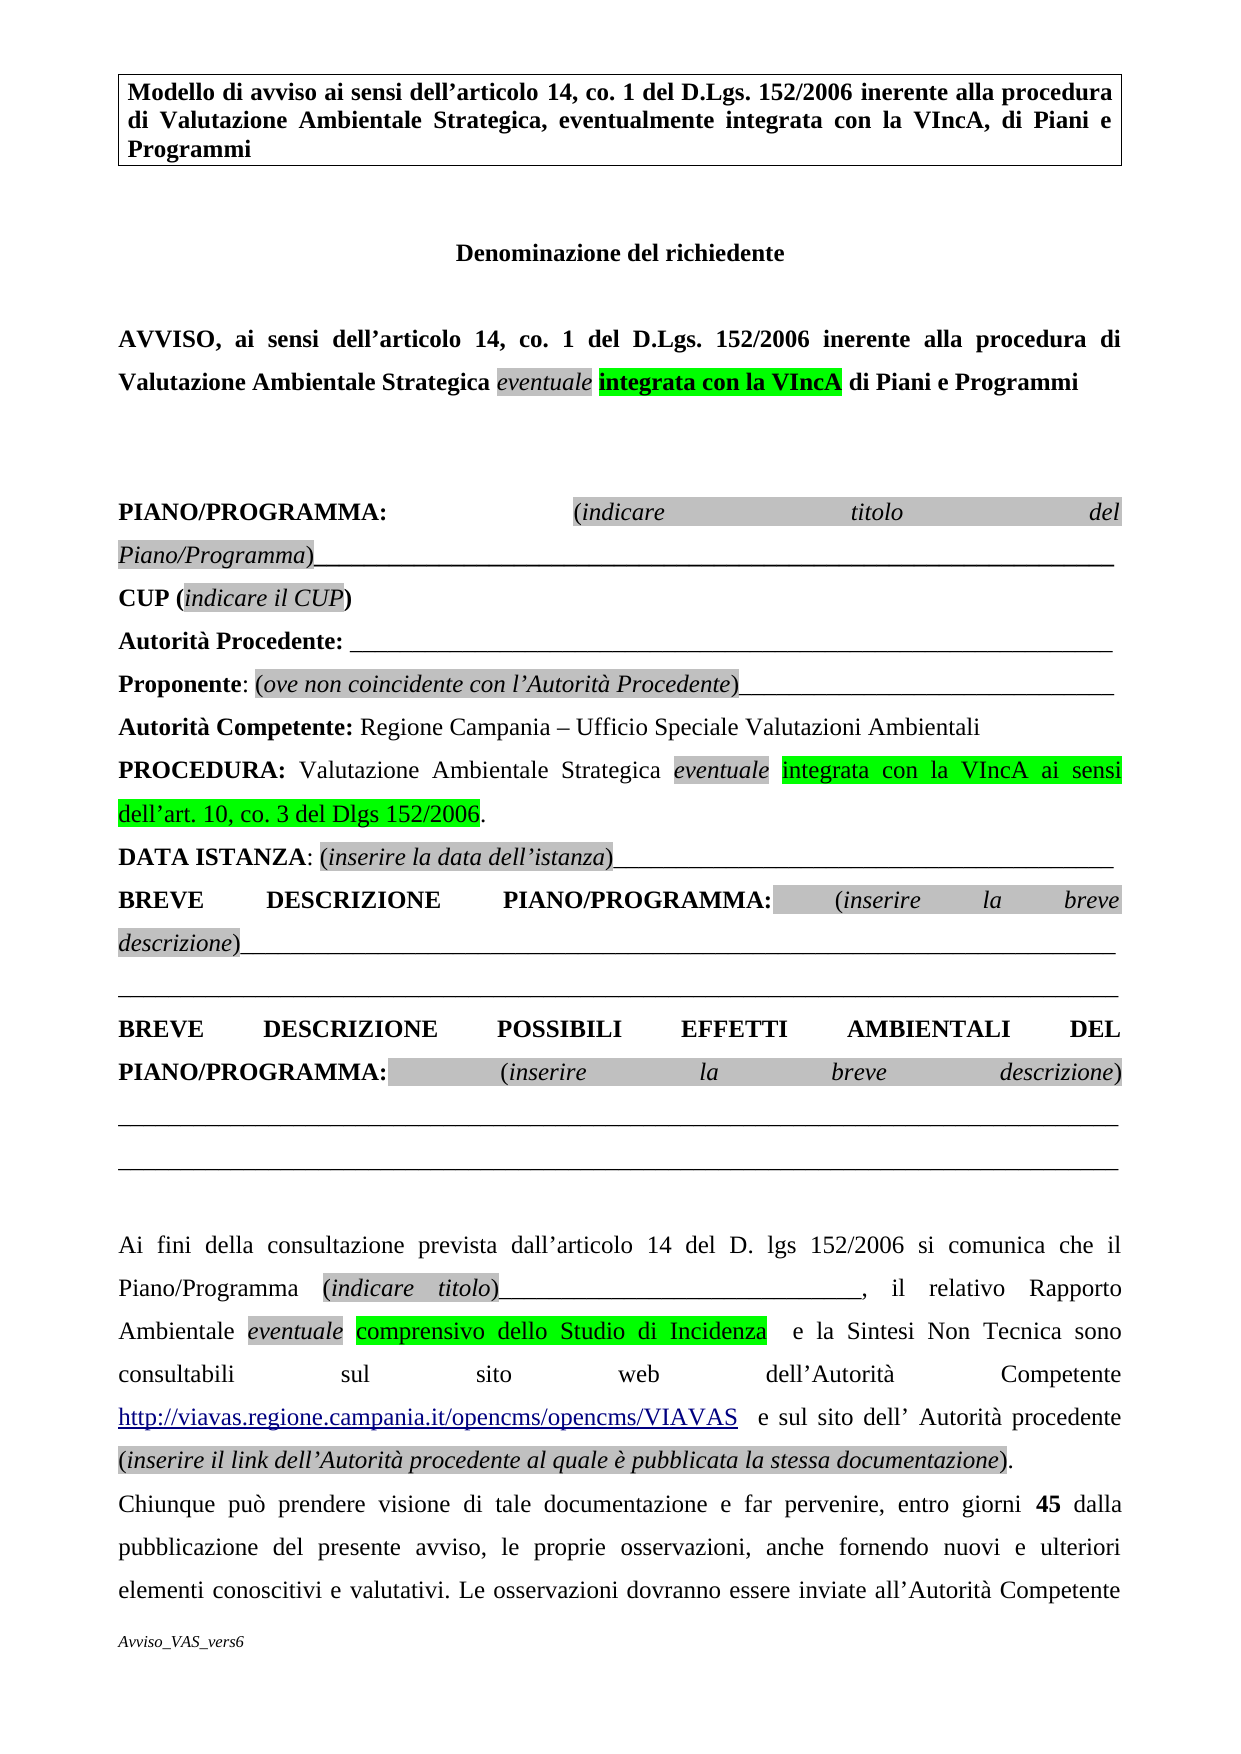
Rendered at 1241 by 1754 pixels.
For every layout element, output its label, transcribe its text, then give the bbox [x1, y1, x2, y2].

text Denominazione del richiedente [118, 238, 1122, 267]
text Autorità Procedente: _____________________________________________________________ [118, 626, 1122, 655]
text BREVE DESCRIZIONE POSSIBILI EFFETTI AMBIENTALI DEL PIANO/PROGRAMMA: (inserire la breve descrizione) ________________________________________________________________________________________________________________________________________________________________ [118, 1014, 1122, 1172]
text BREVE DESCRIZIONE PIANO/PROGRAMMA: (inserire la breve descrizione)______________________________________________________________________________________________________________________________________________________ [118, 885, 1122, 1000]
text Autorità Competente: Regione Campania – Ufficio Speciale Valutazioni Ambientali [118, 712, 1122, 741]
text Chiunque può prendere visione di tale documentazione e far pervenire, entro giorni 45 dalla pubblicazione del presente avviso, le proprie osservazioni, anche fornendo nuovi e ulteriori elementi conoscitivi e valutativi. Le osservazioni dovranno essere inviate all’Autorità Competente [118, 1489, 1122, 1604]
text DATA ISTANZA: (inserire la data dell’istanza)________________________________________ [118, 842, 1122, 871]
text Ai fini della consultazione prevista dall’articolo 14 del D. lgs 152/2006 si comunica che il Piano/Programma (indicare titolo)_____________________________, il relativo Rapporto Ambientale eventuale comprensivo dello Studio di Incidenza e la Sintesi Non Tecnica sono consultabili sul sito web dell’Autorità Competente http://viavas.regione.campania.it/opencms/opencms/VIAVAS e sul sito dell’ Autorità procedente (inserire il link dell’Autorità procedente al quale è pubblicata la stessa documentazione). [118, 1230, 1122, 1474]
text AVVISO, ai sensi dell’articolo 14, co. 1 del D.Lgs. 152/2006 inerente alla procedura di Valutazione Ambientale Strategica eventuale integrata con la VIncA di Piani e Programmi [118, 324, 1122, 396]
text PIANO/PROGRAMMA: (indicare titolo del Piano/Programma)________________________________________________________________ [118, 497, 1122, 569]
text PROCEDURA: Valutazione Ambientale Strategica eventuale integrata con la VIncA ai sensi dell’art. 10, co. 3 del Dlgs 152/2006. [118, 756, 1122, 827]
text Proponente: (ove non coincidente con l’Autorità Procedente)______________________________ [118, 669, 1122, 698]
text Modello di avviso ai sensi dell’articolo 14, co. 1 del D.Lgs. 152/2006 inerente alla procedura di Valutazione Ambientale Strategica, eventualmente integrata con la VIncA, di Piani e Programmi [119, 75, 1121, 165]
text CUP (indicare il CUP) [118, 583, 1122, 612]
